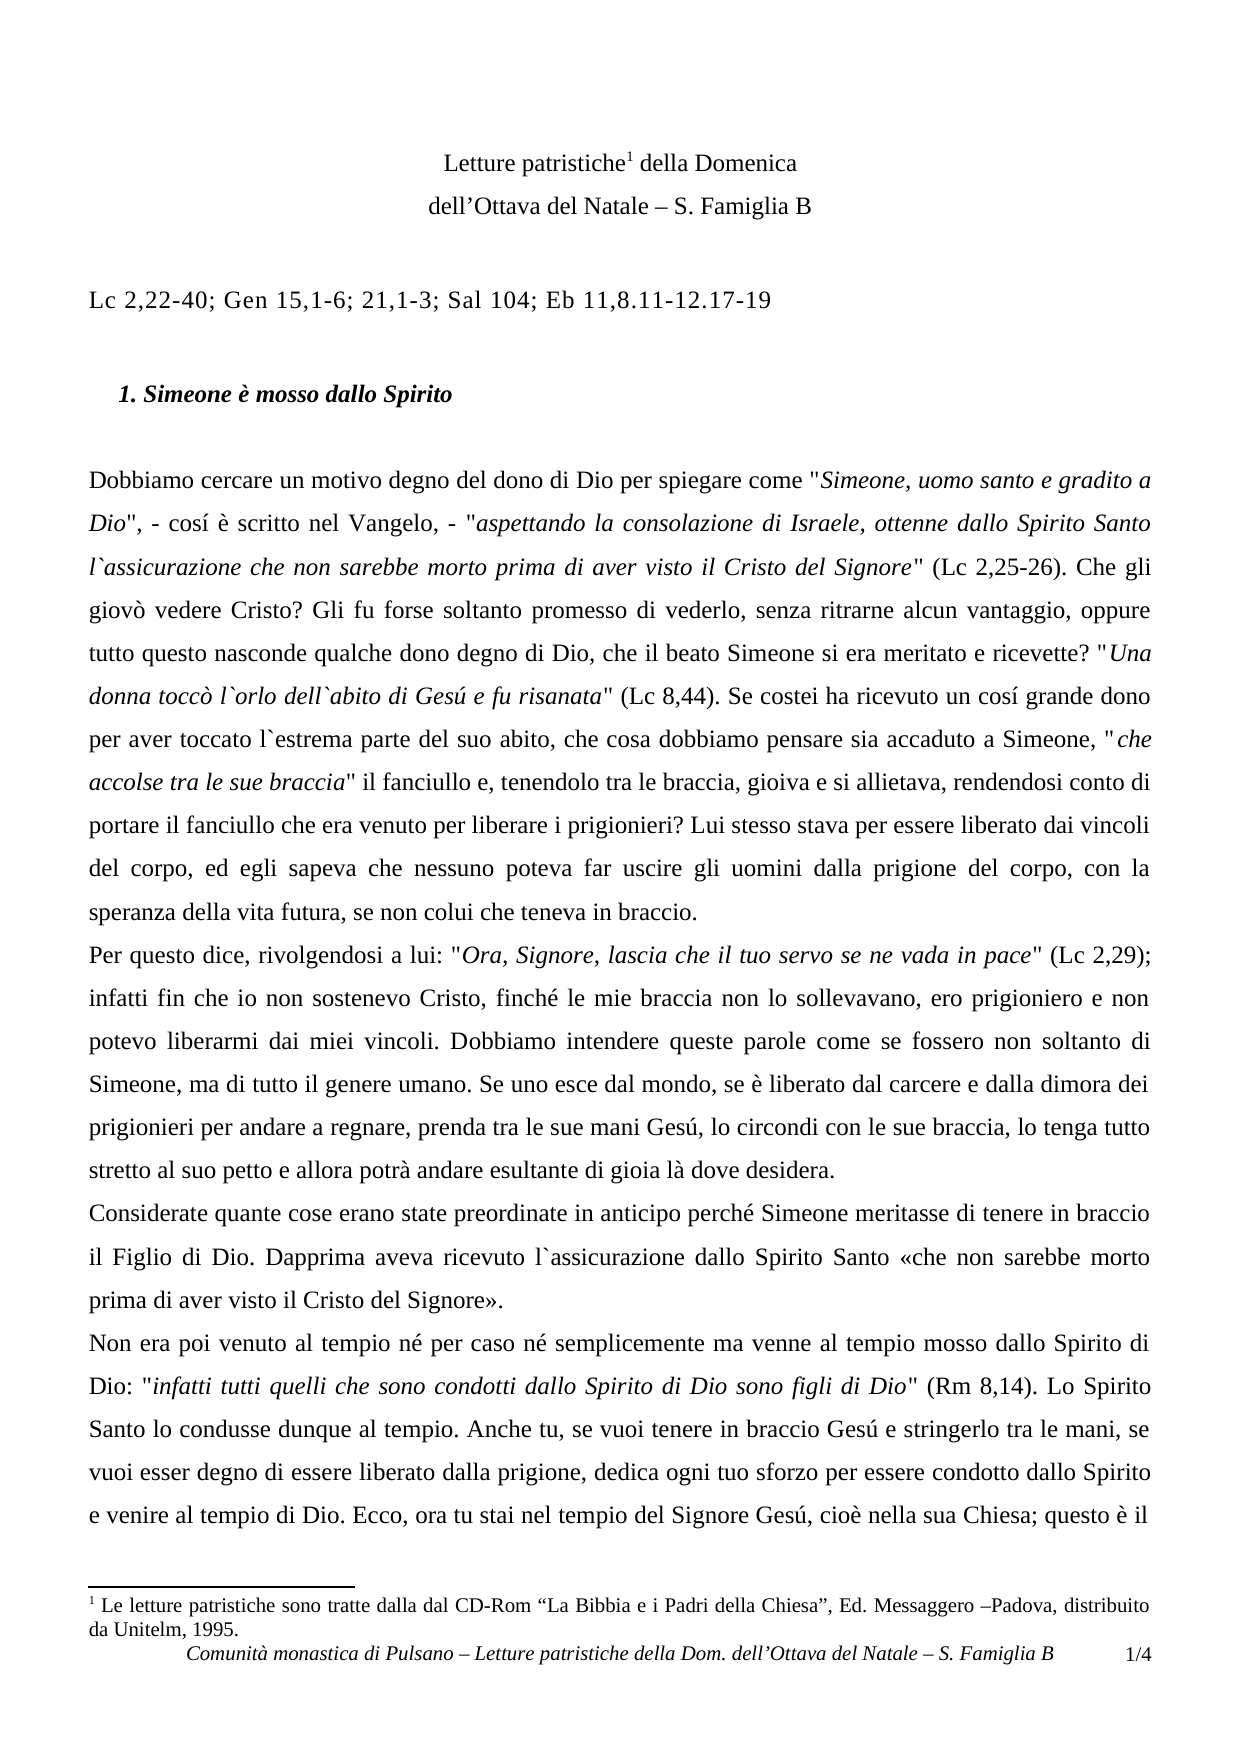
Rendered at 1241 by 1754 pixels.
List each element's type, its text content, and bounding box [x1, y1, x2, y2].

text 1. Simeone è mosso dallo Spirito [118, 379, 1152, 408]
text Dobbiamo cercare un motivo degno del dono di Dio per spiegare come "Simeone, uomo santo e gradito a Dio", - cosí è scritto nel Vangelo, - "aspettando la consolazione di Israele, ottenne dallo Spirito Santo l`assicurazione che non sarebbe morto prima di aver visto il Cristo del Signore" (Lc 2,25-26). Che gli giovò vedere Cristo? Gli fu forse soltanto promesso di vederlo, senza ritrarne alcun vantaggio, oppure tutto questo nasconde qualche dono degno di Dio, che il beato Simeone si era meritato e ricevette? "Una donna toccò l`orlo dell`abito di Gesú e fu risanata" (Lc 8,44). Se costei ha ricevuto un cosí grande dono per aver toccato l`estrema parte del suo abito, che cosa dobbiamo pensare sia accaduto a Simeone, "che accolse tra le sue braccia" il fanciullo e, tenendolo tra le braccia, gioiva e si allietava, rendendosi conto di portare il fanciullo che era venuto per liberare i prigionieri? Lui stesso stava per essere liberato dai vincoli del corpo, ed egli sapeva che nessuno poteva far uscire gli uomini dalla prigione del corpo, con la speranza della vita futura, se non colui che teneva in braccio. [88, 465, 1152, 925]
text Considerate quante cose erano state preordinate in anticipo perché Simeone meritasse di tenere in braccio il Figlio di Dio. Dapprima aveva ricevuto l`assicurazione dallo Spirito Santo «che non sarebbe morto prima di aver visto il Cristo del Signore». [88, 1198, 1152, 1313]
text Le letture patristiche sono tratte dalla dal CD-Rom “La Bibbia e i Padri della Chiesa”, Ed. Messaggero –Padova, distribuito da Unitelm, 1995. [88, 1593, 1152, 1641]
text Lc 2,22-40; Gen 15,1-6; 21,1-3; Sal 104; Eb 11,8.11-12.17-19 [88, 285, 1152, 314]
text Letture patristiche della Domenica [88, 148, 1152, 176]
text Per questo dice, rivolgendosi a lui: "Ora, Signore, lascia che il tuo servo se ne vada in pace" (Lc 2,29); infatti fin che io non sostenevo Cristo, finché le mie braccia non lo sollevavano, ero prigioniero e non potevo liberarmi dai miei vincoli. Dobbiamo intendere queste parole come se fossero non soltanto di Simeone, ma di tutto il genere umano. Se uno esce dal mondo, se è liberato dal carcere e dalla dimora dei prigionieri per andare a regnare, prenda tra le sue mani Gesú, lo circondi con le sue braccia, lo tenga tutto stretto al suo petto e allora potrà andare esultante di gioia là dove desidera. [88, 940, 1152, 1184]
text dell’Ottava del Natale – S. Famiglia B [88, 191, 1152, 219]
text Non era poi venuto al tempio né per caso né semplicemente ma venne al tempio mosso dallo Spirito di Dio: "infatti tutti quelli che sono condotti dallo Spirito di Dio sono figli di Dio" (Rm 8,14). Lo Spirito Santo lo condusse dunque al tempio. Anche tu, se vuoi tenere in braccio Gesú e stringerlo tra le mani, se vuoi esser degno di essere liberato dalla prigione, dedica ogni tuo sforzo per essere condotto dallo Spirito e venire al tempio di Dio. Ecco, ora tu stai nel tempio del Signore Gesú, cioè nella sua Chiesa; questo è il [88, 1328, 1152, 1529]
